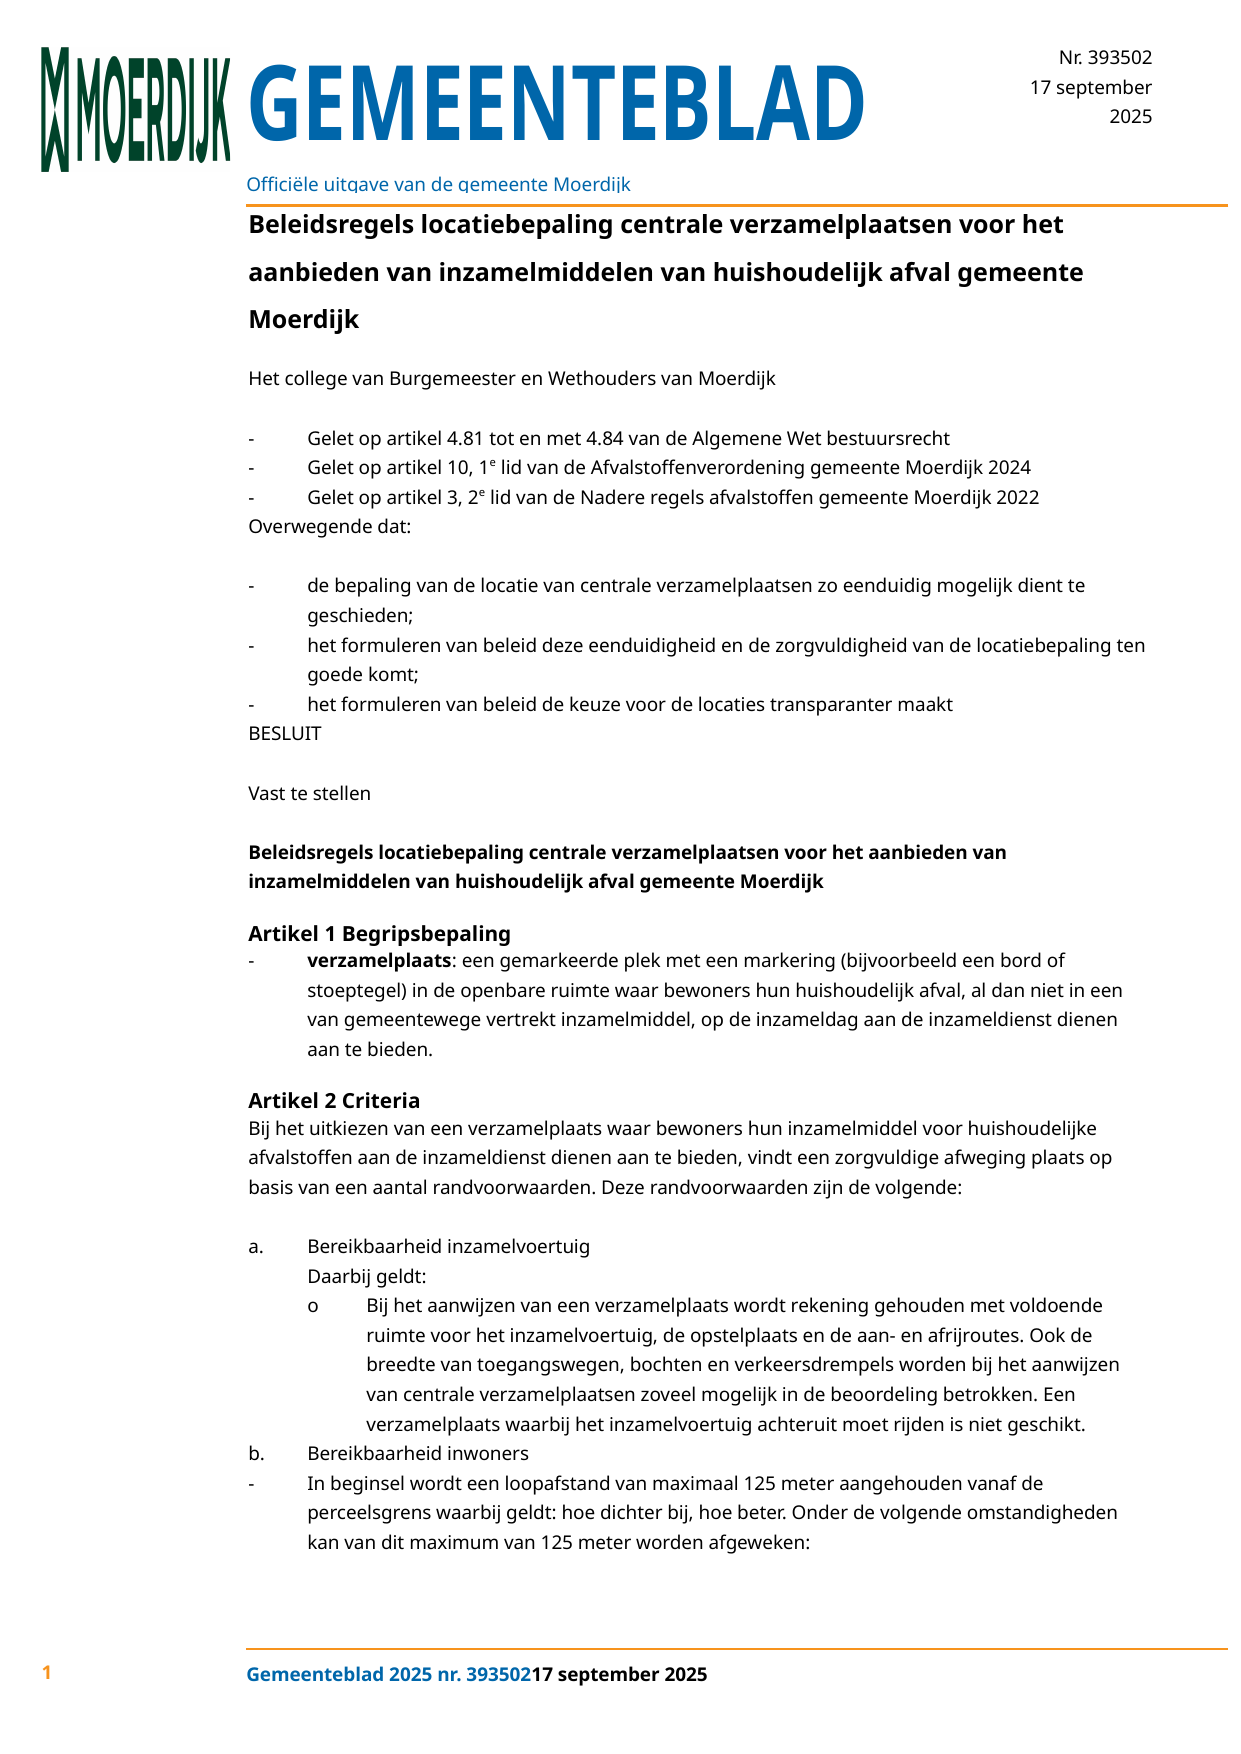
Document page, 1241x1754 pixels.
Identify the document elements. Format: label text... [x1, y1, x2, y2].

text Bij het uitkiezen van een verzamelplaats waar bewoners hun inzamelmiddel voor huishoudelijke afvalstoffen aan de inzameldienst dienen aan te bieden, vindt een zorgvuldige afweging plaats op basis van een aantal randvoorwaarden. Deze randvoorwaarden zijn de volgende: [248, 1115, 1152, 1200]
text Beleidsregels locatiebepaling centrale verzamelplaatsen voor het aanbieden van inzamelmiddelen van huishoudelijk afval gemeente Moerdijk [248, 207, 1152, 336]
text Overwegende dat: [248, 513, 1152, 539]
text Artikel 1 Begripsbepaling [248, 919, 1152, 947]
list In beginsel wordt een loopafstand van maximaal 125 meter aangehouden vanaf de perceelsgrens waarbij geldt: hoe dichter bij, hoe beter. Onder de volgende omstandigheden kan van dit maximum van 125 meter worden afgeweken: [248, 1470, 1152, 1555]
text Het college van Burgemeester en Wethouders van Moerdijk [248, 366, 1152, 391]
list Gelet op artikel 3, 2e lid van de Nadere regels afvalstoffen gemeente Moerdijk 2022 [248, 484, 1152, 509]
list Bereikbaarheid inwoners [248, 1440, 1152, 1466]
list Daarbij geldt: [248, 1263, 1152, 1288]
text Beleidsregels locatiebepaling centrale verzamelplaatsen voor het aanbieden van inzamelmiddelen van huishoudelijk afval gemeente Moerdijk [248, 839, 1152, 894]
list Gelet op artikel 4.81 tot en met 4.84 van de Algemene Wet bestuursrecht [248, 425, 1152, 450]
list de bepaling van de locatie van centrale verzamelplaatsen zo eenduidig mogelijk dient te geschieden; [248, 573, 1152, 628]
text BESLUIT [248, 721, 1152, 746]
text Vast te stellen [248, 780, 1152, 805]
list Bij het aanwijzen van een verzamelplaats wordt rekening gehouden met voldoende ruimte voor het inzamelvoertuig, de opstelplaats en de aan- en afrijroutes. Ook de breedte van toegangswegen, bochten en verkeersdrempels worden bij het aanwijzen van centrale verzamelplaatsen zoveel mogelijk in de beoordeling betrokken. Een verzamelplaats waarbij het inzamelvoertuig achteruit moet rijden is niet geschikt. [307, 1292, 1152, 1436]
list Gelet op artikel 10, 1e lid van de Afvalstoffenverordening gemeente Moerdijk 2024 [248, 454, 1152, 480]
list het formuleren van beleid de keuze voor de locaties transparanter maakt [248, 691, 1152, 717]
list verzamelplaats: een gemarkeerde plek met een markering (bijvoorbeeld een bord of stoeptegel) in de openbare ruimte waar bewoners hun huishoudelijk afval, al dan niet in een van gemeentewege vertrekt inzamelmiddel, op de inzameldag aan de inzameldienst dienen aan te bieden. [248, 947, 1152, 1062]
picture [41, 47, 231, 172]
list Bereikbaarheid inzamelvoertuig [248, 1233, 1152, 1259]
text Artikel 2 Criteria [248, 1086, 1152, 1115]
list het formuleren van beleid deze eenduidigheid en de zorgvuldigheid van de locatiebepaling ten goede komt; [248, 632, 1152, 687]
